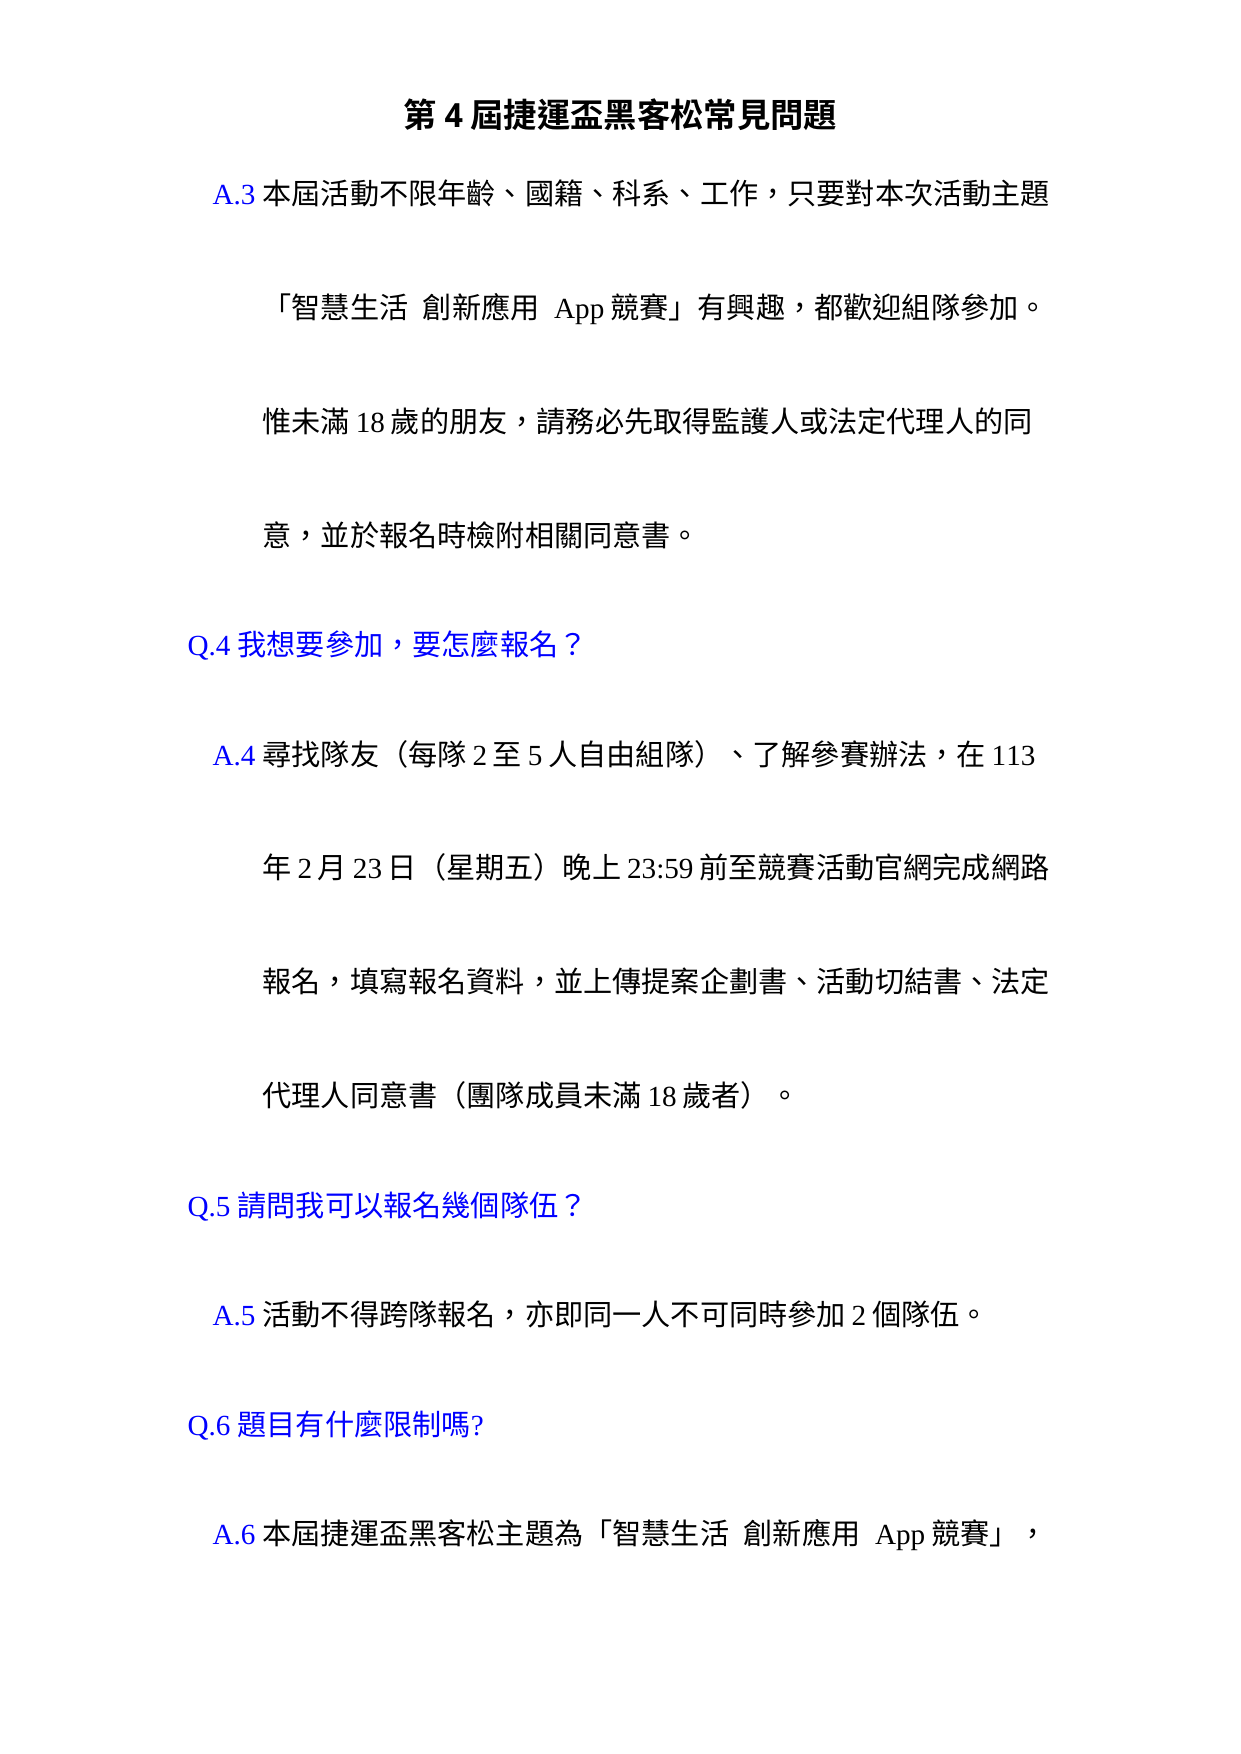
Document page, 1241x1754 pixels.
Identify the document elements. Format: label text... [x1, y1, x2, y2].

subtitle Q.4 我想要參加，要怎麼報名？ [187, 601, 1053, 664]
subtitle Q.5 請問我可以報名幾個隊伍？ [187, 1162, 1053, 1224]
subtitle A.3 本屆活動不限年齡、國籍、科系、工作，只要對本次活動主題「智慧生活 創新應用 App競賽」有興趣，都歡迎組隊參加。惟未滿18歲的朋友，請務必先取得監護人或法定代理人的同意，並於報名時檢附相關同意書。 [212, 150, 1053, 554]
subtitle A.5 活動不得跨隊報名，亦即同一人不可同時參加2個隊伍。 [212, 1271, 1053, 1334]
subtitle Q.6 題目有什麼限制嗎? [187, 1381, 1053, 1443]
subtitle A.4 尋找隊友（每隊2至5人自由組隊）、了解參賽辦法，在113年2月23日（星期五）晚上23:59前至競賽活動官網完成網路報名，填寫報名資料，並上傳提案企劃書、活動切結書、法定代理人同意書（團隊成員未滿18歲者）。 [212, 711, 1053, 1114]
subtitle A.6 本屆捷運盃黑客松主題為「智慧生活 創新應用 App競賽」， [212, 1490, 1053, 1553]
